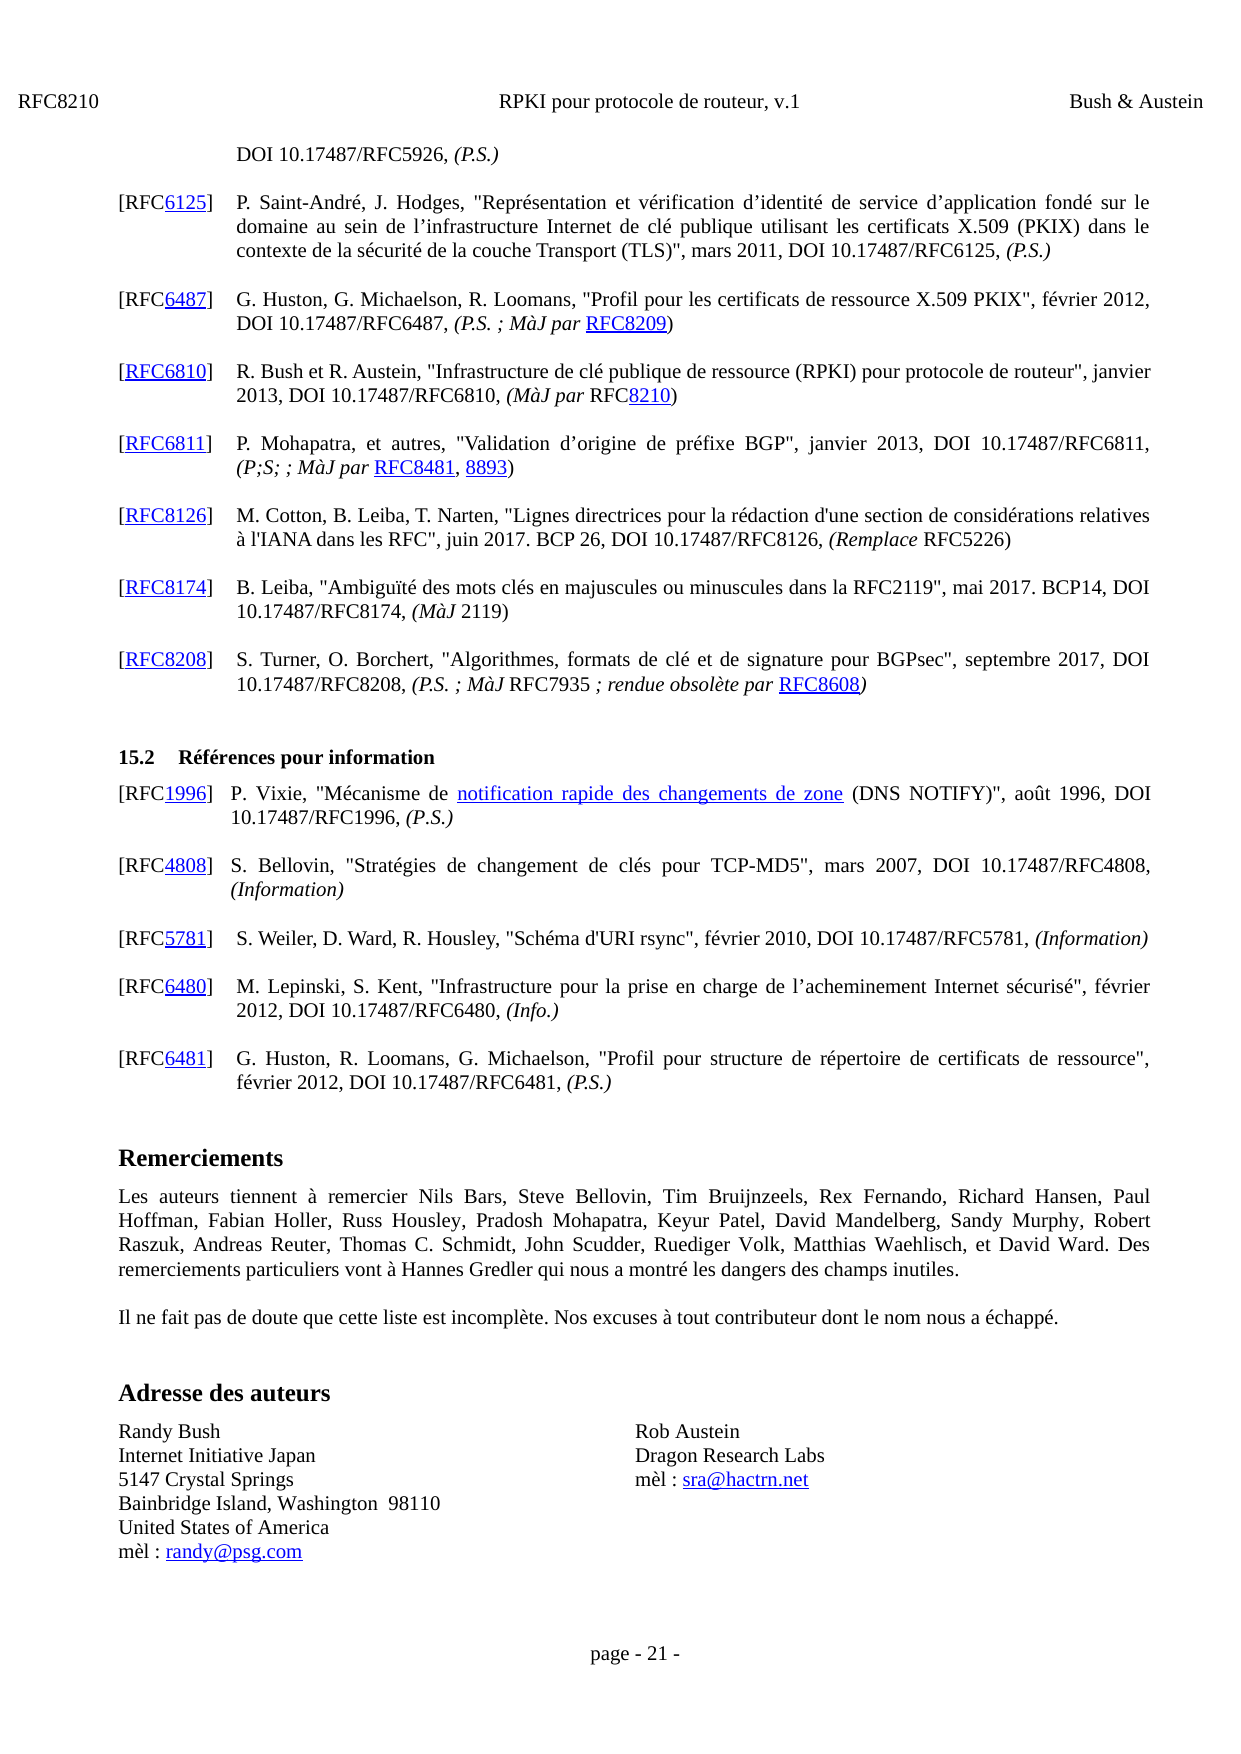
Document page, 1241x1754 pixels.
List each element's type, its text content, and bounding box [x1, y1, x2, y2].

text [RFC6810] R. Bush et R. Austein, "Infrastructure de clé publique de ressource (RPKI) pour protocole de routeur", janvier 2013, DOI 10.17487/RFC6810, (MàJ par RFC8210) [118, 359, 1152, 407]
table_cell [635, 1515, 1152, 1539]
text [RFC4808] S. Bellovin, "Stratégies de changement de clés pour TCP-MD5", mars 2007, DOI 10.17487/RFC4808, (Information) [118, 853, 1152, 901]
table_cell mèl : sra@hactrn.net [635, 1467, 1152, 1491]
text [RFC8208] S. Turner, O. Borchert, "Algorithmes, formats de clé et de signature pour BGPsec", septembre 2017, DOI 10.17487/RFC8208, (P.S. ; MàJ RFC7935 ; rendue obsolète par RFC8608) [118, 647, 1152, 696]
table_header Randy Bush [118, 1419, 635, 1443]
subtitle Adresse des auteurs [118, 1378, 1152, 1406]
subtitle 15.2 Références pour information [118, 744, 1152, 769]
text DOI 10.17487/RFC5926, (P.S.) [118, 142, 1152, 166]
table_cell Dragon Research Labs [635, 1443, 1152, 1467]
text [RFC6125] P. Saint-André, J. Hodges, "Représentation et vérification d’identité de service d’application fondé sur le domaine au sein de l’infrastructure Internet de clé publique utilisant les certificats X.509 (PKIX) dans le contexte de la sécurité de la couche Transport (TLS)", mars 2011, DOI 10.17487/RFC6125, (P.S.) [118, 190, 1152, 262]
table_cell United States of America [118, 1515, 635, 1539]
text [RFC1996] P. Vixie, "Mécanisme de notification rapide des changements de zone (DNS NOTIFY)", août 1996, DOI 10.17487/RFC1996, (P.S.) [118, 781, 1152, 829]
subtitle Remerciements [118, 1143, 1152, 1172]
table_cell [635, 1539, 1152, 1563]
text Les auteurs tiennent à remercier Nils Bars, Steve Bellovin, Tim Bruijnzeels, Rex Fernando, Richard Hansen, Paul Hoffman, Fabian Holler, Russ Housley, Pradosh Mohapatra, Keyur Patel, David Mandelberg, Sandy Murphy, Robert Raszuk, Andreas Reuter, Thomas C. Schmidt, John Scudder, Ruediger Volk, Matthias Waehlisch, et David Ward. Des remerciements particuliers vont à Hannes Gredler qui nous a montré les dangers des champs inutiles. [118, 1184, 1152, 1281]
table_cell [635, 1491, 1152, 1515]
table_cell Internet Initiative Japan [118, 1443, 635, 1467]
text [RFC8126] M. Cotton, B. Leiba, T. Narten, "Lignes directrices pour la rédaction d'une section de considérations relatives à l'IANA dans les RFC", juin 2017. BCP 26, DOI 10.17487/RFC8126, (Remplace RFC5226) [118, 503, 1152, 551]
table_cell 5147 Crystal Springs [118, 1467, 635, 1491]
text [RFC6487] G. Huston, G. Michaelson, R. Loomans, "Profil pour les certificats de ressource X.509 PKIX", février 2012, DOI 10.17487/RFC6487, (P.S. ; MàJ par RFC8209) [118, 286, 1152, 334]
text [RFC6481] G. Huston, R. Loomans, G. Michaelson, "Profil pour structure de répertoire de certificats de ressource", février 2012, DOI 10.17487/RFC6481, (P.S.) [118, 1046, 1152, 1094]
table_cell Bainbridge Island, Washington 98110 [118, 1491, 635, 1515]
text Il ne fait pas de doute que cette liste est incomplète. Nos excuses à tout contributeur dont le nom nous a échappé. [118, 1304, 1152, 1329]
table_header Rob Austein [635, 1419, 1152, 1443]
text [RFC6811] P. Mohapatra, et autres, "Validation d’origine de préfixe BGP", janvier 2013, DOI 10.17487/RFC6811, (P;S; ; MàJ par RFC8481, 8893) [118, 431, 1152, 479]
table_cell mèl : randy@psg.com [118, 1539, 635, 1563]
text [RFC5781] S. Weiler, D. Ward, R. Housley, "Schéma d'URI rsync", février 2010, DOI 10.17487/RFC5781, (Information) [118, 926, 1152, 949]
text [RFC6480] M. Lepinski, S. Kent, "Infrastructure pour la prise en charge de l’acheminement Internet sécurisé", février 2012, DOI 10.17487/RFC6480, (Info.) [118, 974, 1152, 1022]
text [RFC8174] B. Leiba, "Ambiguïté des mots clés en majuscules ou minuscules dans la RFC2119", mai 2017. BCP14, DOI 10.17487/RFC8174, (MàJ 2119) [118, 575, 1152, 623]
